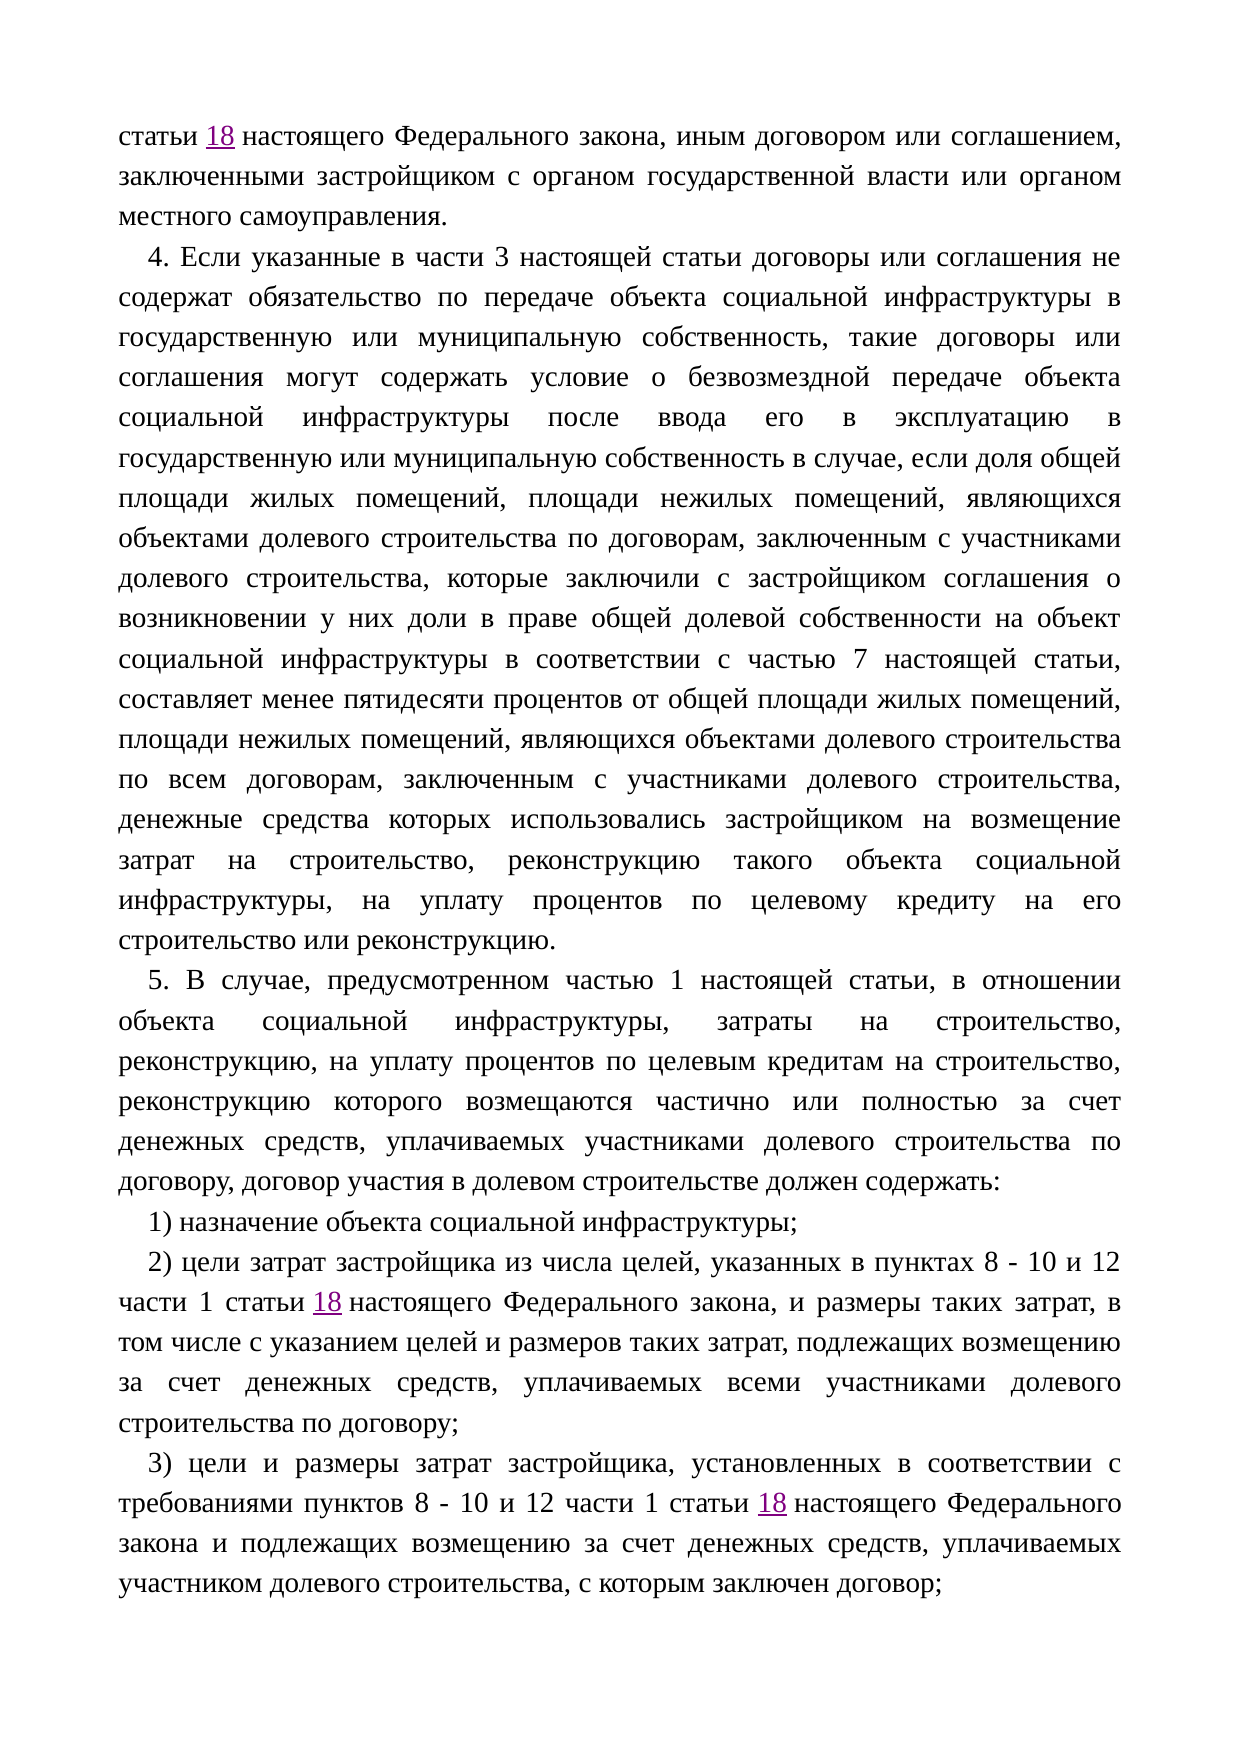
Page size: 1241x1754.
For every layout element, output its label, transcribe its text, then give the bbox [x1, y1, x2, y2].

text 3) цели и размеры затрат застройщика, установленных в соответствии с требованиями пунктов 8 - 10 и 12 части 1 статьи 18 настоящего Федерального закона и подлежащих возмещению за счет денежных средств, уплачиваемых участником долевого строительства, с которым заключен договор; [118, 1445, 1122, 1599]
text 4. Если указанные в части 3 настоящей статьи договоры или соглашения не содержат обязательство по передаче объекта социальной инфраструктуры в государственную или муниципальную собственность, такие договоры или соглашения могут содержать условие о безвозмездной передаче объекта социальной инфраструктуры после ввода его в эксплуатацию в государственную или муниципальную собственность в случае, если доля общей площади жилых помещений, площади нежилых помещений, являющихся объектами долевого строительства по договорам, заключенным с участниками долевого строительства, которые заключили с застройщиком соглашения о возникновении у них доли в праве общей долевой собственности на объект социальной инфраструктуры в соответствии с частью 7 настоящей статьи, составляет менее пятидесяти процентов от общей площади жилых помещений, площади нежилых помещений, являющихся объектами долевого строительства по всем договорам, заключенным с участниками долевого строительства, денежные средства которых использовались застройщиком на возмещение затрат на строительство, реконструкцию такого объекта социальной инфраструктуры, на уплату процентов по целевому кредиту на его строительство или реконструкцию. [118, 239, 1122, 956]
text 2) цели затрат застройщика из числа целей, указанных в пунктах 8 - 10 и 12 части 1 статьи 18 настоящего Федерального закона, и размеры таких затрат, в том числе с указанием целей и размеров таких затрат, подлежащих возмещению за счет денежных средств, уплачиваемых всеми участниками долевого строительства по договору; [118, 1244, 1122, 1438]
text 1) назначение объекта социальной инфраструктуры; [118, 1204, 1122, 1237]
text статьи 18 настоящего Федерального закона, иным договором или соглашением, заключенными застройщиком с органом государственной власти или органом местного самоуправления. [118, 118, 1122, 232]
text 5. В случае, предусмотренном частью 1 настоящей статьи, в отношении объекта социальной инфраструктуры, затраты на строительство, реконструкцию, на уплату процентов по целевым кредитам на строительство, реконструкцию которого возмещаются частично или полностью за счет денежных средств, уплачиваемых участниками долевого строительства по договору, договор участия в долевом строительстве должен содержать: [118, 962, 1122, 1197]
